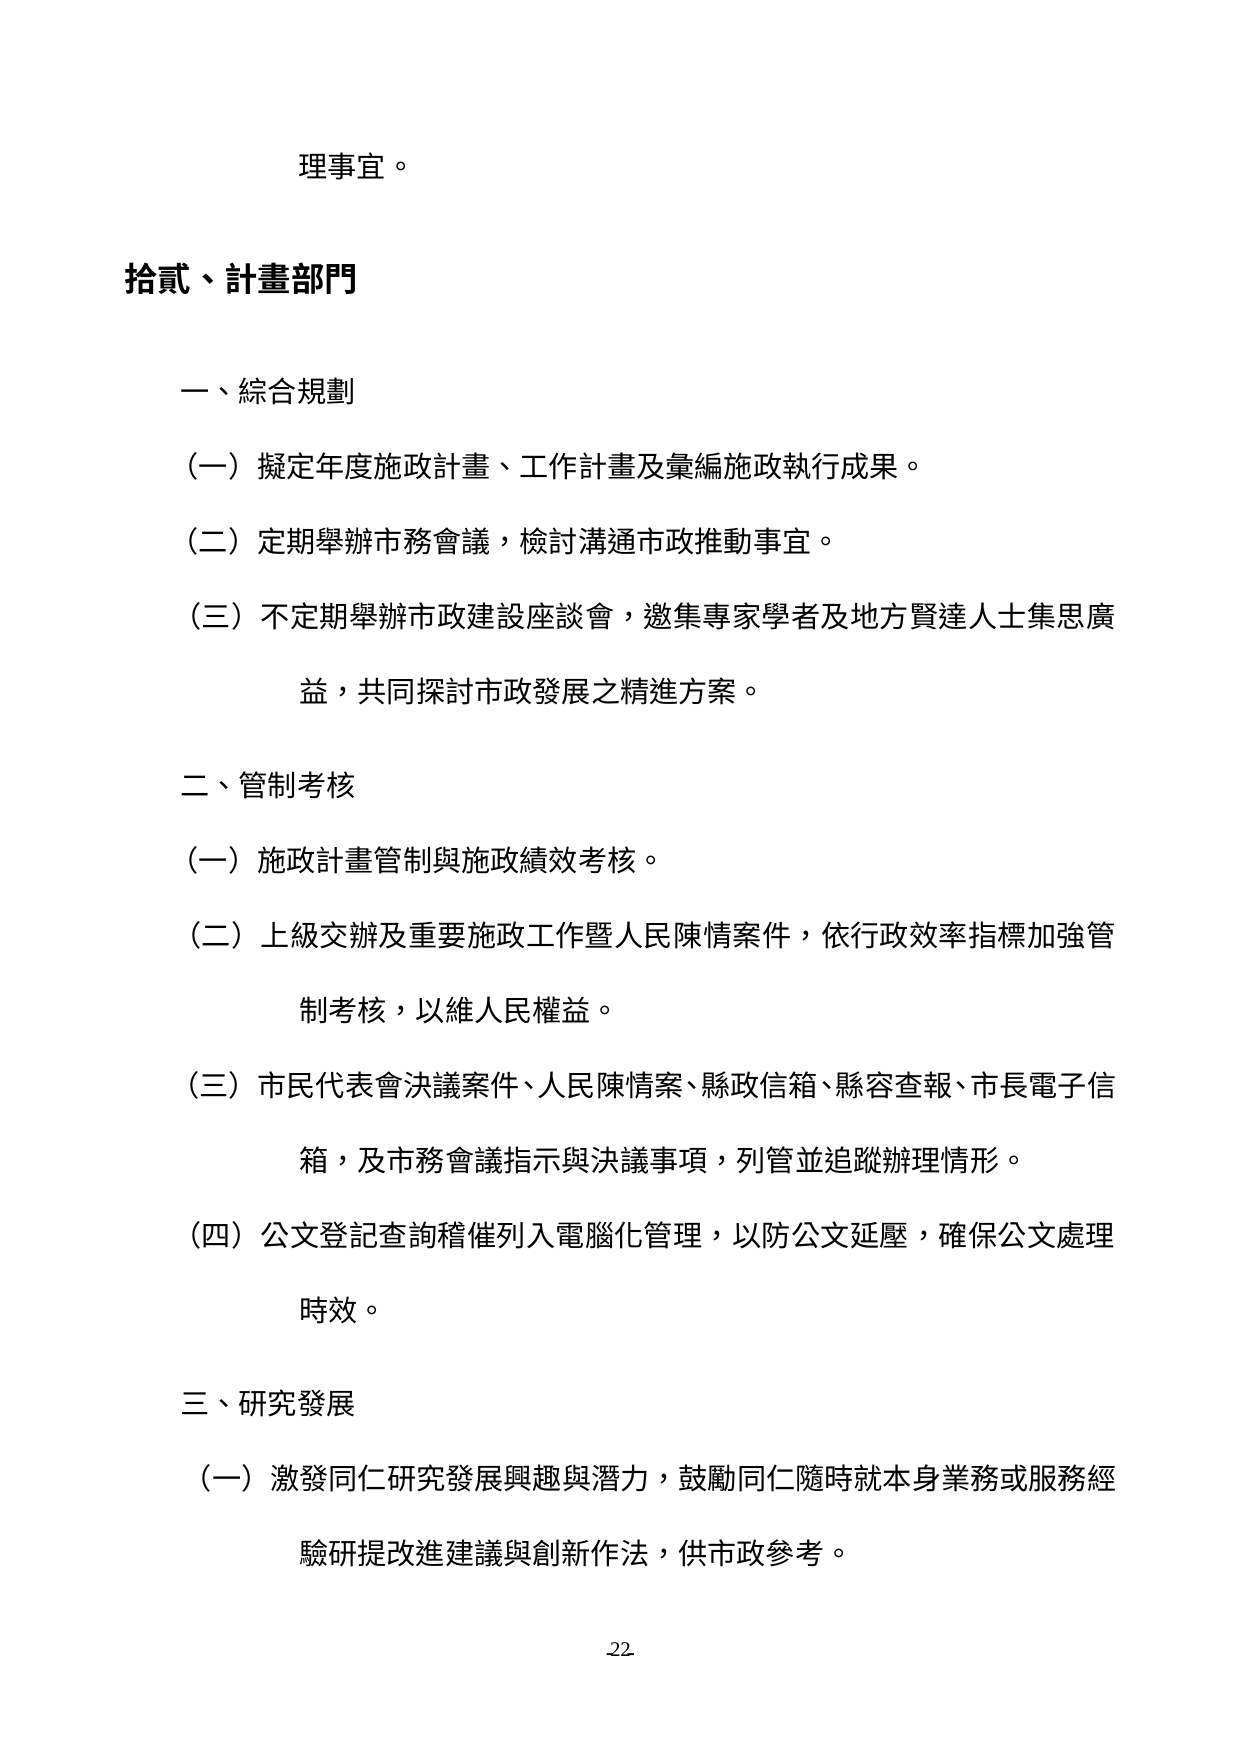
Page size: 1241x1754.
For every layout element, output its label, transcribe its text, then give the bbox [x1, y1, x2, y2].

text 二、管制考核 [124, 746, 1116, 821]
text （一）擬定年度施政計畫、工作計畫及彙編施政執行成果。 [124, 427, 1116, 502]
text 一、綜合規劃 [124, 352, 1116, 427]
text （一）激發同仁研究發展興趣與潛力，鼓勵同仁隨時就本身業務或服務經驗研提改進建議與創新作法，供市政參考。 [137, 1439, 1116, 1589]
text （四）公文登記查詢稽催列入電腦化管理，以防公文延壓，確保公文處理時效。 [124, 1196, 1116, 1346]
text 三、研究發展 [124, 1364, 1116, 1439]
text （三）市民代表會決議案件、人民陳情案、縣政信箱、縣容查報、市長電子信箱，及市務會議指示與決議事項，列管並追蹤辦理情形。 [124, 1046, 1116, 1196]
text （二）上級交辦及重要施政工作暨人民陳情案件，依行政效率指標加強管制考核，以維人民權益。 [124, 896, 1116, 1046]
text （三）不定期舉辦市政建設座談會，邀集專家學者及地方賢達人士集思廣益，共同探討市政發展之精進方案。 [124, 577, 1116, 727]
text （一）施政計畫管制與施政績效考核。 [124, 821, 1116, 896]
text 拾貳、計畫部門 [124, 239, 1116, 314]
text 理事宜。 [211, 127, 1116, 202]
text （二）定期舉辦市務會議，檢討溝通市政推動事宜。 [124, 502, 1116, 577]
